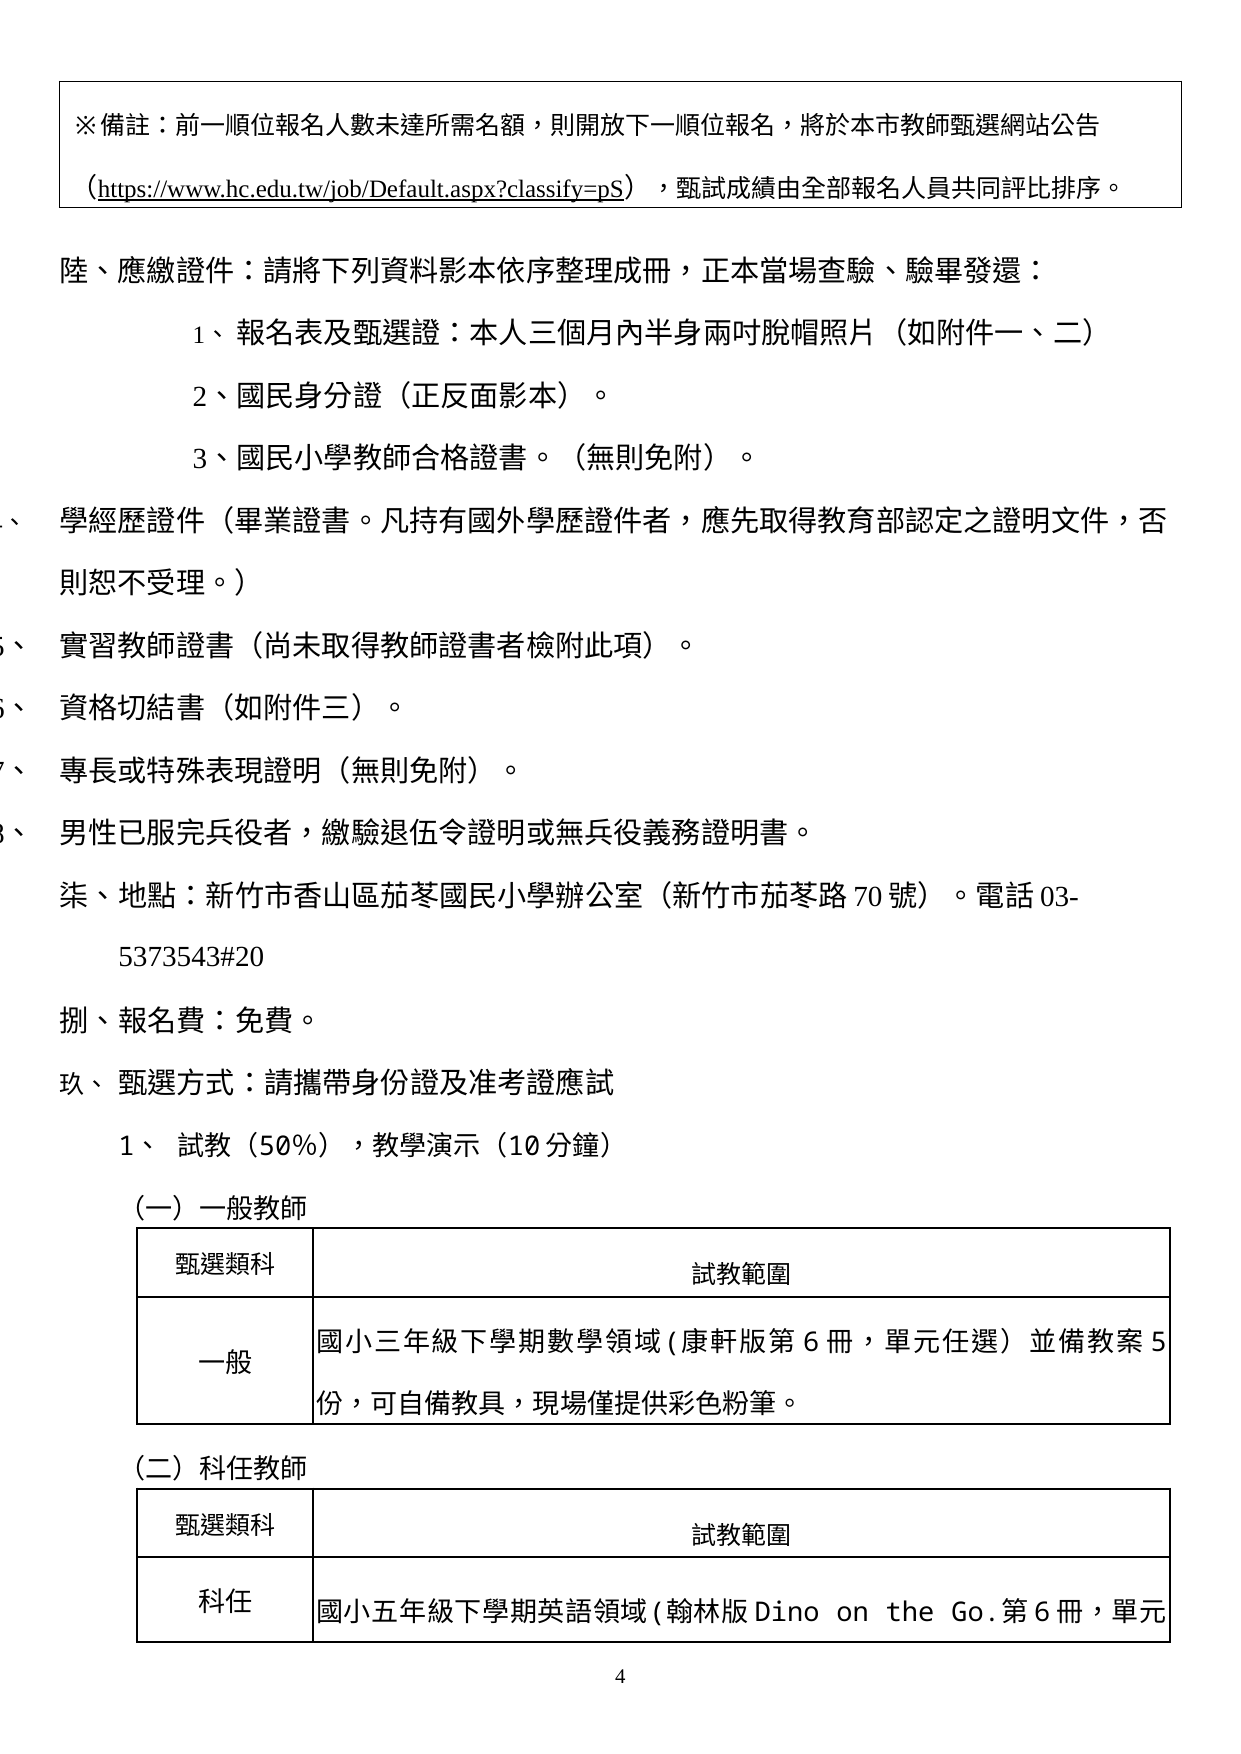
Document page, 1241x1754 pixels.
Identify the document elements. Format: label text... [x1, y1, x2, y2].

table_header 甄選類科 [138, 1229, 312, 1296]
list 專長或特殊表現證明（無則免附）。 [0, 727, 1181, 789]
table_cell 科任 [138, 1558, 312, 1641]
table_cell ※備註：前一順位報名人數未達所需名額，則開放下一順位報名，將於本市教師甄選網站公告（https://www.hc.edu.tw/job/Default.aspx?classify=pS），甄試成績由全部報名人員共同評比排序。 [60, 82, 1181, 207]
table_cell 國小五年級下學期英語領域(翰林版Dino on the Go.第6冊，單元 [314, 1558, 1169, 1641]
text 陸、應繳證件：請將下列資料影本依序整理成冊，正本當場查驗、驗畢發還： [59, 247, 1181, 289]
list 國民身分證（正反面影本）。 [192, 352, 1181, 414]
text （二）科任教師 [118, 1425, 1181, 1487]
list 男性已服完兵役者，繳驗退伍令證明或無兵役義務證明書。 [0, 789, 1181, 852]
list 地點：新竹市香山區茄苳國民小學辦公室（新竹市茄苳路70號）。電話03-5373543#20 [59, 852, 1181, 977]
list 甄選方式：請攜帶身份證及准考證應試 [59, 1039, 1181, 1102]
list 實習教師證書（尚未取得教師證書者檢附此項）。 [0, 602, 1181, 664]
list 資格切結書（如附件三）。 [0, 664, 1181, 727]
text （一）一般教師 [118, 1164, 1181, 1227]
table_cell 一般 [138, 1298, 312, 1423]
table_header 試教範圍 [314, 1229, 1169, 1296]
table_header 試教範圍 [314, 1490, 1169, 1556]
list 報名費：免費。 [59, 977, 1181, 1039]
table_cell 國小三年級下學期數學領域(康軒版第6冊，單元任選）並備教案5份，可自備教具，現場僅提供彩色粉筆。 [314, 1298, 1169, 1423]
list 國民小學教師合格證書。（無則免附）。 [192, 414, 1181, 477]
list 試教（50％），教學演示（10分鐘） [118, 1102, 1181, 1164]
list 學經歷證件（畢業證書。凡持有國外學歷證件者，應先取得教育部認定之證明文件，否則恕不受理。） [0, 477, 1181, 602]
table_header 甄選類科 [138, 1490, 312, 1556]
list 報名表及甄選證：本人三個月內半身兩吋脫帽照片（如附件一、二） [192, 289, 1181, 352]
